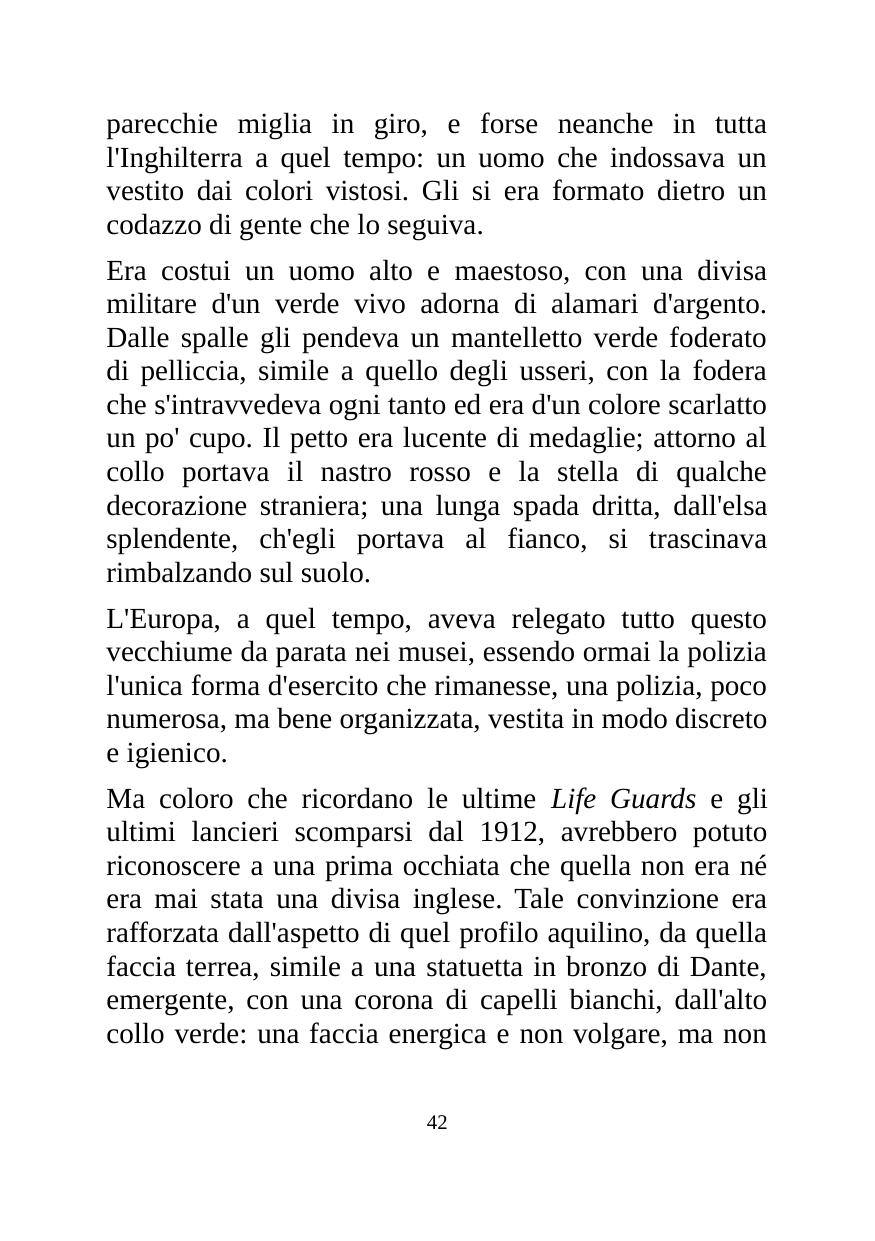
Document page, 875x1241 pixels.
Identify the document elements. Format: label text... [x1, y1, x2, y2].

text parecchie miglia in giro, e forse neanche in tutta l'Inghilterra a quel tempo: un uomo che indossava un vestito dai colori vistosi. Gli si era formato dietro un codazzo di gente che lo seguiva. [106, 106, 768, 240]
text Ma coloro che ricordano le ultime Life Guards e gli ultimi lancieri scomparsi dal 1912, avrebbero potuto riconoscere a una prima occhiata che quella non era né era mai stata una divisa inglese. Tale convinzione era rafforzata dall'aspetto di quel profilo aquilino, da quella faccia terrea, simile a una statuetta in bronzo di Dante, emergente, con una corona di capelli bianchi, dall'alto collo verde: una faccia energica e non volgare, ma non [106, 781, 768, 1049]
text Era costui un uomo alto e maestoso, con una divisa militare d'un verde vivo adorna di alamari d'argento. Dalle spalle gli pendeva un mantelletto verde foderato di pelliccia, simile a quello degli usseri, con la fodera che s'intravvedeva ogni tanto ed era d'un colore scarlatto un po' cupo. Il petto era lucente di medaglie; attorno al collo portava il nastro rosso e la stella di qualche decorazione straniera; una lunga spada dritta, dall'elsa splendente, ch'egli portava al fianco, si trascinava rimbalzando sul suolo. [106, 253, 768, 588]
text L'Europa, a quel tempo, aveva relegato tutto questo vecchiume da parata nei musei, essendo ormai la polizia l'unica forma d'esercito che rimanesse, una polizia, poco numerosa, ma bene organizzata, vestita in modo discreto e igienico. [106, 601, 768, 768]
